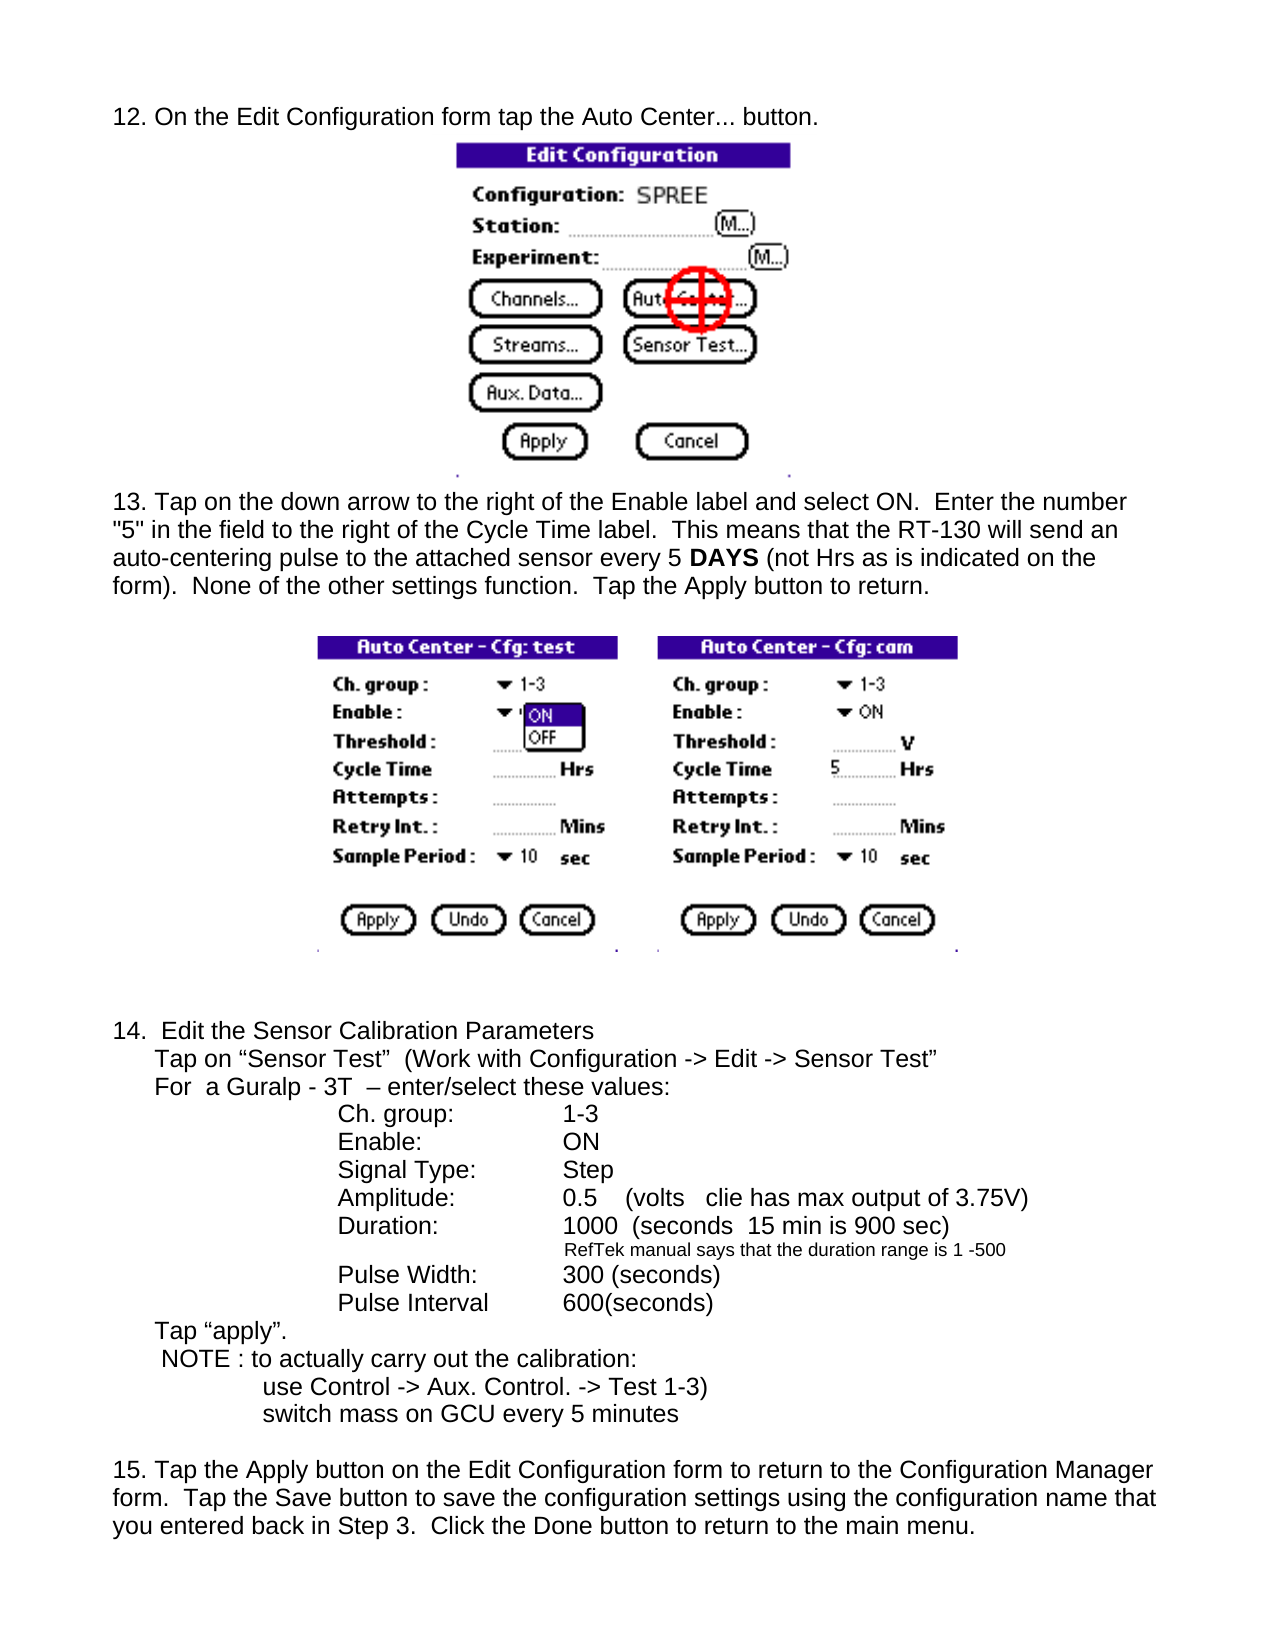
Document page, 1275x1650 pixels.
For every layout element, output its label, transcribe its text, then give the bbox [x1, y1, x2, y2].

text Amplitude: 0.5 (volts clie has max output of 3.75V) [112, 1184, 1162, 1212]
text Ch. group: 1-3 [112, 1100, 1162, 1128]
text use Control -> Aux. Control. -> Test 1-3) [112, 1372, 1162, 1400]
text Pulse Width: 300 (seconds) [112, 1261, 1162, 1289]
text NOTE : to actually carry out the calibration: [112, 1344, 1162, 1372]
text 15. Tap the Apply button on the Edit Configuration form to return to the Configuration Manager form. Tap the Save button to save the configuration settings using the configuration name that you entered back in Step 3. Click the Done button to return to the main menu. [112, 1456, 1162, 1540]
text Tap “apply”. [112, 1317, 1162, 1344]
text RefTek manual says that the duration range is 1 -500 [112, 1240, 1162, 1261]
text Signal Type: Step [112, 1156, 1162, 1184]
picture [657, 636, 958, 952]
text Duration: 1000 (seconds 15 min is 900 sec) [112, 1212, 1162, 1240]
text 14. Edit the Sensor Calibration Parameters [112, 1016, 1162, 1044]
text Pulse Interval 600(seconds) [112, 1289, 1162, 1317]
text Enable: ON [112, 1128, 1162, 1156]
text switch mass on GCU every 5 minutes [112, 1400, 1162, 1428]
picture [317, 636, 618, 952]
picture [432, 133, 818, 488]
text For a Guralp - 3T – enter/select these values: [112, 1072, 1162, 1100]
text Tap on “Sensor Test” (Work with Configuration -> Edit -> Sensor Test” [112, 1044, 1162, 1072]
text 12. On the Edit Configuration form tap the Auto Center... button. [112, 103, 1162, 131]
text 13. Tap on the down arrow to the right of the Enable label and select ON. Enter the number "5" in the field to the right of the Cycle Time label. This means that the RT-130 will send an auto-centering pulse to the attached sensor every 5 DAYS (not Hrs as is indicated on the form). None of the other settings function. Tap the Apply button to return. [112, 131, 1162, 599]
